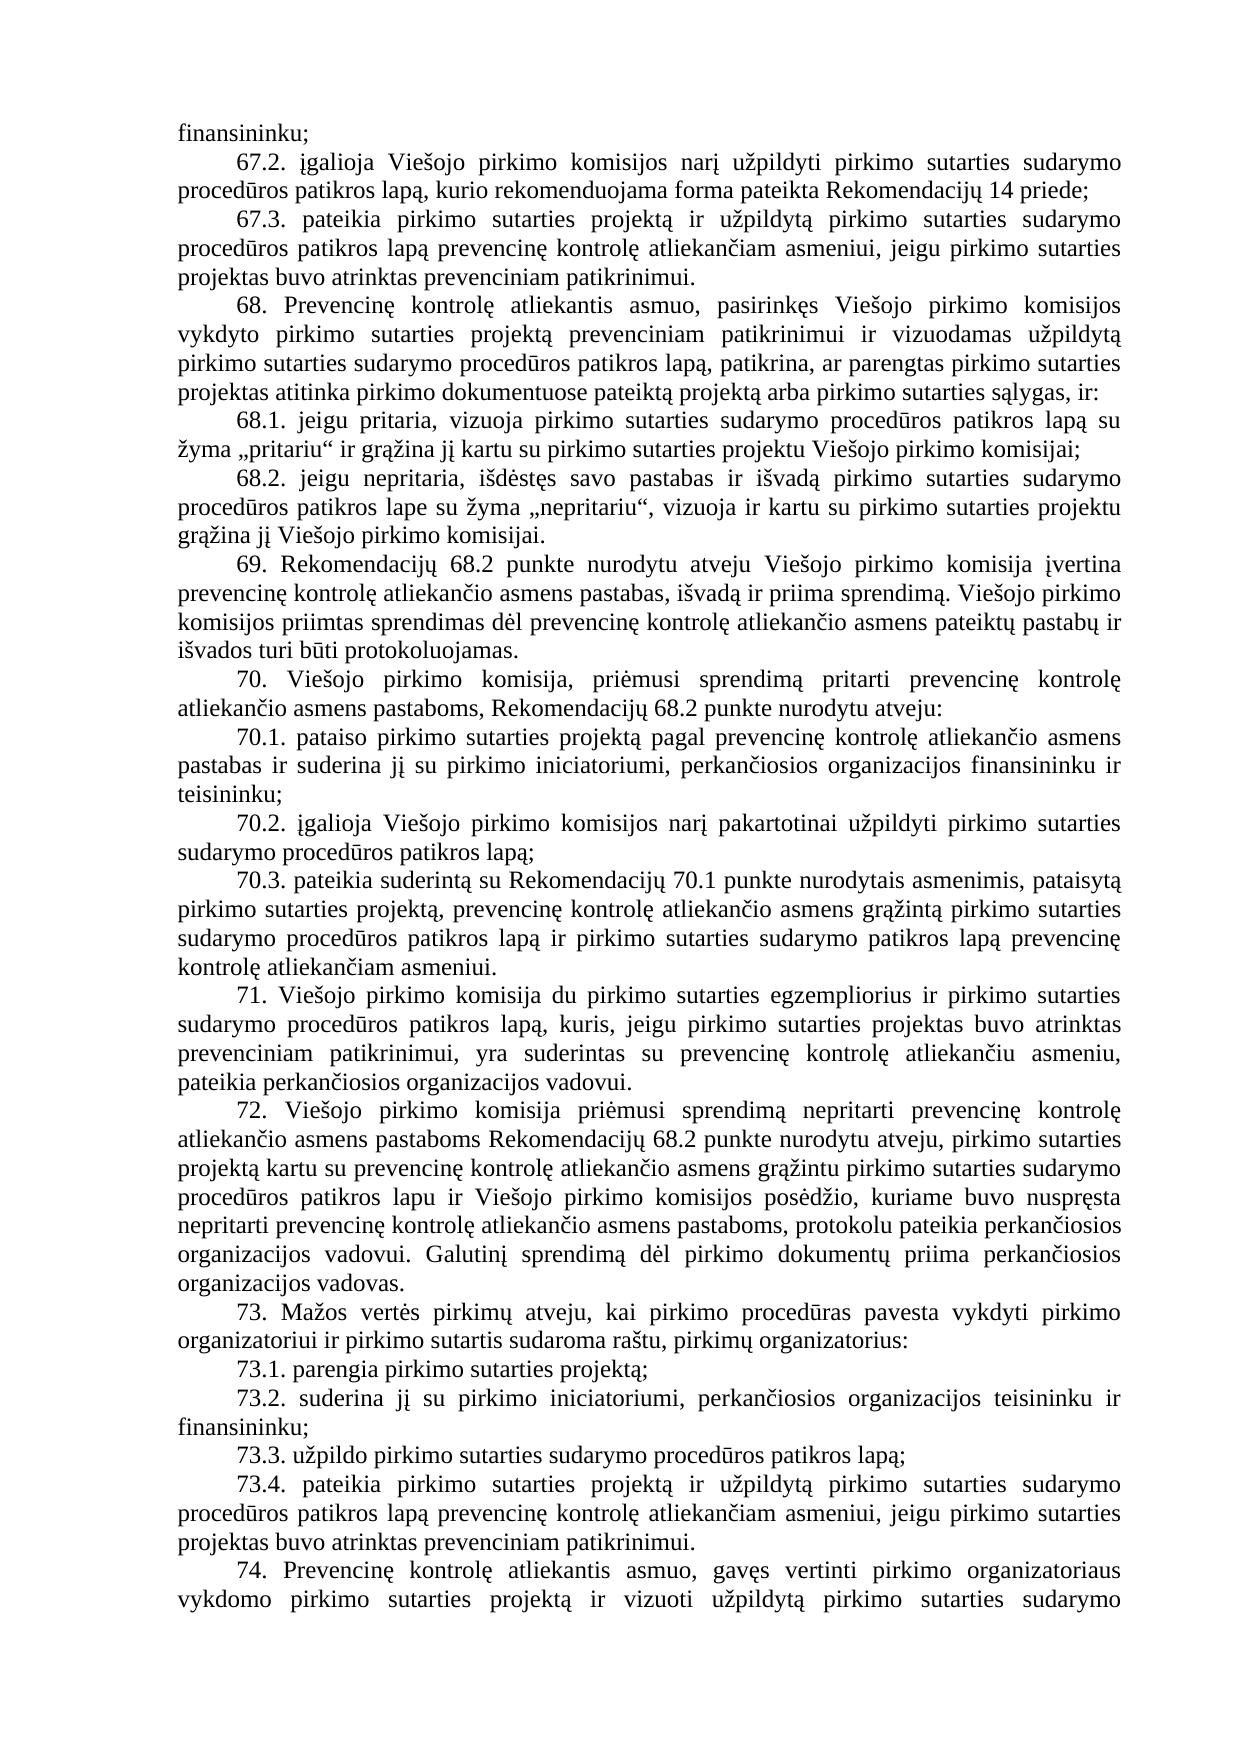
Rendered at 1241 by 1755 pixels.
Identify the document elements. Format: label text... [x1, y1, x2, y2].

text 73.3. užpildo pirkimo sutarties sudarymo procedūros patikros lapą; [177, 1441, 1122, 1469]
text 67.3. pateikia pirkimo sutarties projektą ir užpildytą pirkimo sutarties sudarymo procedūros patikros lapą prevencinę kontrolę atliekančiam asmeniui, jeigu pirkimo sutarties projektas buvo atrinktas prevenciniam patikrinimui. [177, 204, 1122, 291]
text 74. Prevencinę kontrolę atliekantis asmuo, gavęs vertinti pirkimo organizatoriaus vykdomo pirkimo sutarties projektą ir vizuoti užpildytą pirkimo sutarties sudarymo [177, 1556, 1122, 1613]
text 68.2. jeigu nepritaria, išdėstęs savo pastabas ir išvadą pirkimo sutarties sudarymo procedūros patikros lape su žyma „nepritariu“, vizuoja ir kartu su pirkimo sutarties projektu grąžina jį Viešojo pirkimo komisijai. [177, 463, 1122, 549]
text 70.2. įgalioja Viešojo pirkimo komisijos narį pakartotinai užpildyti pirkimo sutarties sudarymo procedūros patikros lapą; [177, 808, 1122, 866]
text 70.1. pataiso pirkimo sutarties projektą pagal prevencinę kontrolę atliekančio asmens pastabas ir suderina jį su pirkimo iniciatoriumi, perkančiosios organizacijos finansininku ir teisininku; [177, 722, 1122, 808]
text finansininku; [177, 118, 1122, 147]
text 68.1. jeigu pritaria, vizuoja pirkimo sutarties sudarymo procedūros patikros lapą su žyma „pritariu“ ir grąžina jį kartu su pirkimo sutarties projektu Viešojo pirkimo komisijai; [177, 406, 1122, 463]
text 71. Viešojo pirkimo komisija du pirkimo sutarties egzempliorius ir pirkimo sutarties sudarymo procedūros patikros lapą, kuris, jeigu pirkimo sutarties projektas buvo atrinktas prevenciniam patikrinimui, yra suderintas su prevencinę kontrolę atliekančiu asmeniu, pateikia perkančiosios organizacijos vadovui. [177, 981, 1122, 1096]
text 70.3. pateikia suderintą su Rekomendacijų 70.1 punkte nurodytais asmenimis, pataisytą pirkimo sutarties projektą, prevencinę kontrolę atliekančio asmens grąžintą pirkimo sutarties sudarymo procedūros patikros lapą ir pirkimo sutarties sudarymo patikros lapą prevencinę kontrolę atliekančiam asmeniui. [177, 866, 1122, 981]
text 73.2. suderina jį su pirkimo iniciatoriumi, perkančiosios organizacijos teisininku ir finansininku; [177, 1383, 1122, 1441]
text 73.4. pateikia pirkimo sutarties projektą ir užpildytą pirkimo sutarties sudarymo procedūros patikros lapą prevencinę kontrolę atliekančiam asmeniui, jeigu pirkimo sutarties projektas buvo atrinktas prevenciniam patikrinimui. [177, 1469, 1122, 1556]
text 67.2. įgalioja Viešojo pirkimo komisijos narį užpildyti pirkimo sutarties sudarymo procedūros patikros lapą, kurio rekomenduojama forma pateikta Rekomendacijų 14 priede; [177, 147, 1122, 204]
text 68. Prevencinę kontrolę atliekantis asmuo, pasirinkęs Viešojo pirkimo komisijos vykdyto pirkimo sutarties projektą prevenciniam patikrinimui ir vizuodamas užpildytą pirkimo sutarties sudarymo procedūros patikros lapą, patikrina, ar parengtas pirkimo sutarties projektas atitinka pirkimo dokumentuose pateiktą projektą arba pirkimo sutarties sąlygas, ir: [177, 291, 1122, 406]
text 73.1. parengia pirkimo sutarties projektą; [177, 1354, 1122, 1383]
text 73. Mažos vertės pirkimų atveju, kai pirkimo procedūras pavesta vykdyti pirkimo organizatoriui ir pirkimo sutartis sudaroma raštu, pirkimų organizatorius: [177, 1297, 1122, 1354]
text 70. Viešojo pirkimo komisija, priėmusi sprendimą pritarti prevencinę kontrolę atliekančio asmens pastaboms, Rekomendacijų 68.2 punkte nurodytu atveju: [177, 664, 1122, 722]
text 72. Viešojo pirkimo komisija priėmusi sprendimą nepritarti prevencinę kontrolę atliekančio asmens pastaboms Rekomendacijų 68.2 punkte nurodytu atveju, pirkimo sutarties projektą kartu su prevencinę kontrolę atliekančio asmens grąžintu pirkimo sutarties sudarymo procedūros patikros lapu ir Viešojo pirkimo komisijos posėdžio, kuriame buvo nuspręsta nepritarti prevencinę kontrolę atliekančio asmens pastaboms, protokolu pateikia perkančiosios organizacijos vadovui. Galutinį sprendimą dėl pirkimo dokumentų priima perkančiosios organizacijos vadovas. [177, 1096, 1122, 1297]
text 69. Rekomendacijų 68.2 punkte nurodytu atveju Viešojo pirkimo komisija įvertina prevencinę kontrolę atliekančio asmens pastabas, išvadą ir priima sprendimą. Viešojo pirkimo komisijos priimtas sprendimas dėl prevencinę kontrolę atliekančio asmens pateiktų pastabų ir išvados turi būti protokoluojamas. [177, 549, 1122, 664]
